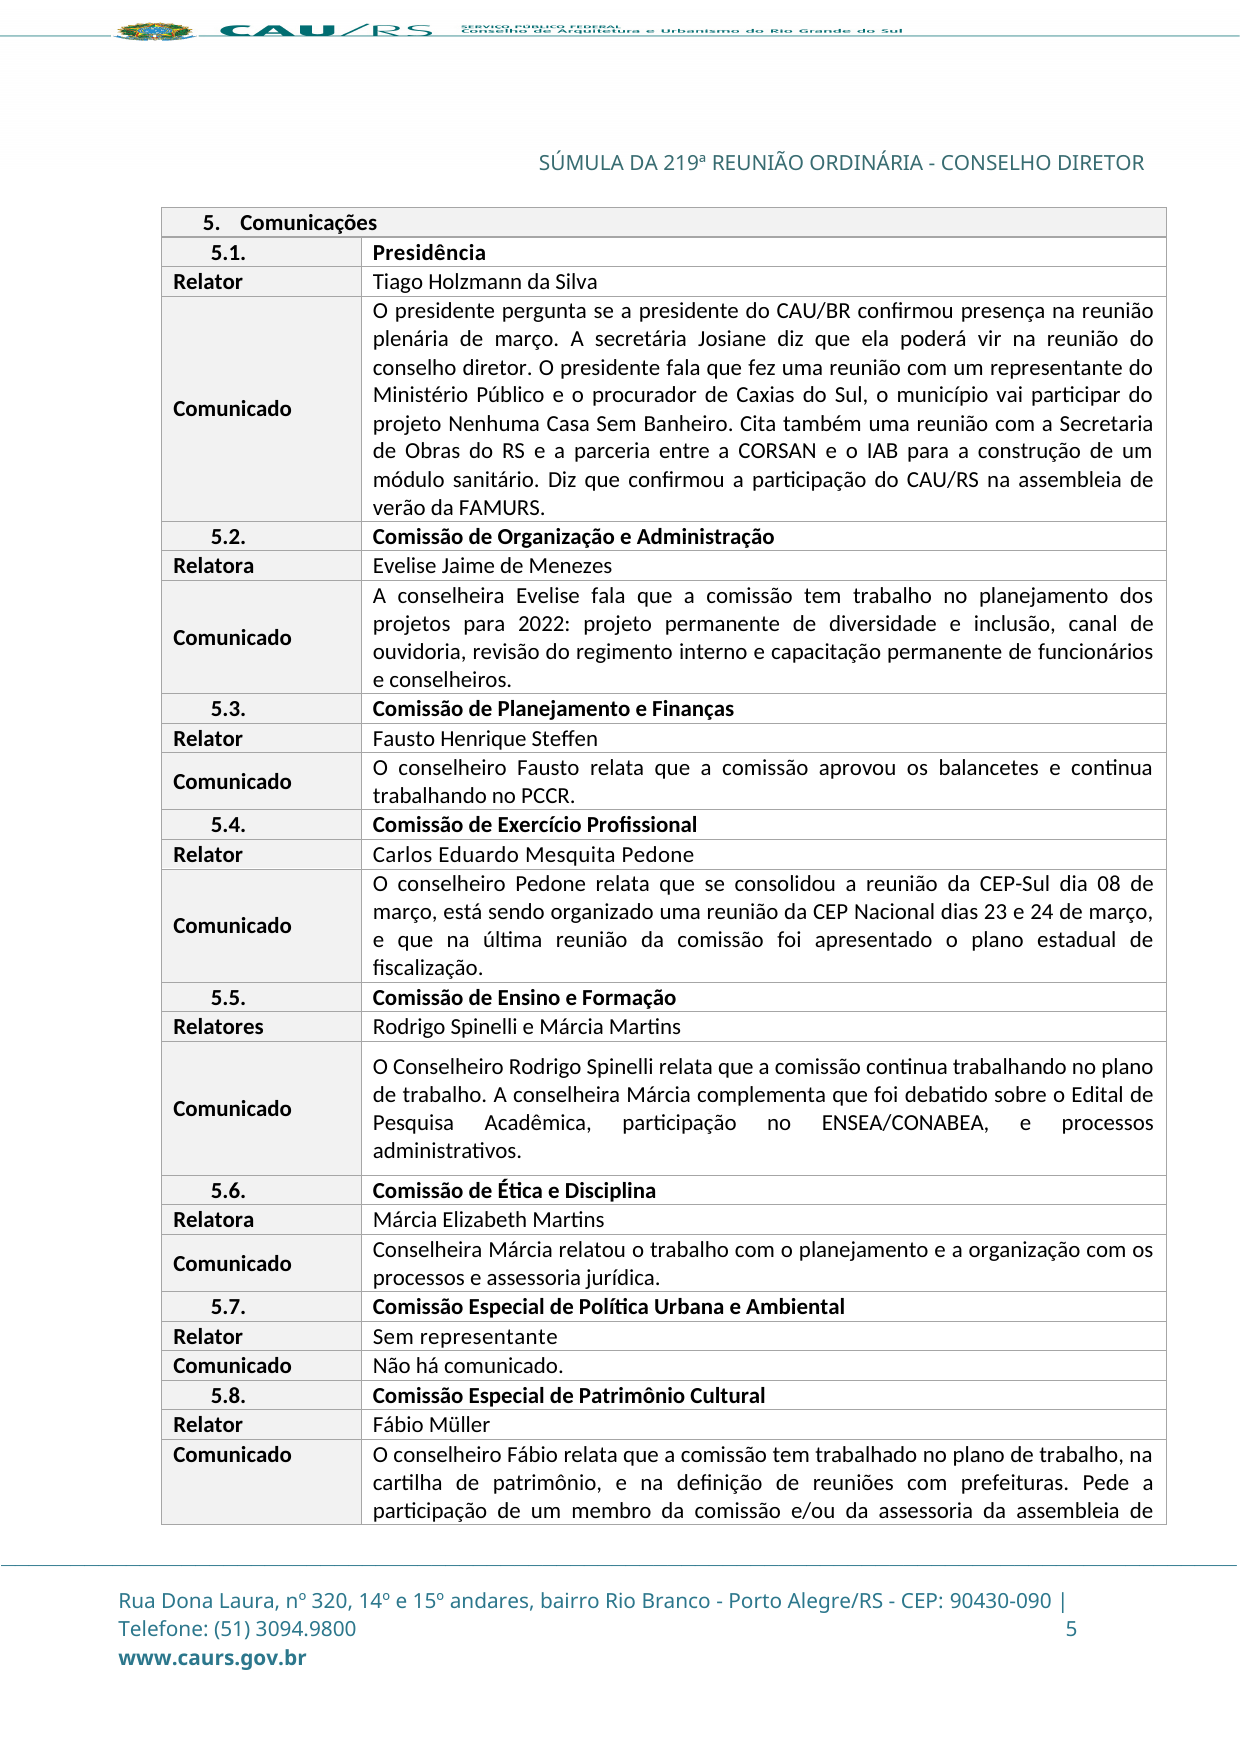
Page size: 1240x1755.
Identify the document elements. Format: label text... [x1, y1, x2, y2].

table_cell [162, 1381, 361, 1409]
table_cell O presidente pergunta se a presidente do CAU/BR confirmou presença na reunião plenária de março. A secretária Josiane diz que ela poderá vir na reunião do conselho diretor. O presidente fala que fez uma reunião com um representante do Ministério Público e o procurador de Caxias do Sul, o município vai participar do projeto Nenhuma Casa Sem Banheiro. Cita também uma reunião com a Secretaria de Obras do RS e a parceria entre a CORSAN e o IAB para a construção de um módulo sanitário. Diz que confirmou a participação do CAU/RS na assembleia de verão da FAMURS. [362, 297, 1166, 521]
table_cell [162, 983, 361, 1011]
table_cell Relatora [162, 551, 361, 580]
table_cell Relator [162, 840, 361, 868]
table_cell Relatora [162, 1205, 361, 1234]
table_cell Tiago Holzmann da Silva [362, 267, 1166, 296]
table_cell A conselheira Evelise fala que a comissão tem trabalho no planejamento dos projetos para 2022: projeto permanente de diversidade e inclusão, canal de ouvidoria, revisão do regimento interno e capacitação permanente de funcionários e conselheiros. [362, 581, 1166, 693]
table_cell Rodrigo Spinelli e Márcia Martins [362, 1012, 1166, 1041]
table_cell Relator [162, 1410, 361, 1439]
table_cell Comissão de Ética e Disciplina [362, 1176, 1166, 1204]
table_cell Fábio Müller [362, 1410, 1166, 1439]
table_cell [162, 1176, 361, 1204]
table_cell Relatores [162, 1012, 361, 1041]
table_cell Conselheira Márcia relatou o trabalho com o planejamento e a organização com os processos e assessoria jurídica. [362, 1235, 1166, 1291]
table_cell Comunicado [162, 1351, 361, 1380]
table_cell Comunicado [162, 1042, 361, 1175]
table_cell Sem representante [362, 1322, 1166, 1350]
table_cell Comunicações [162, 208, 1166, 236]
table_cell Comunicado [162, 753, 361, 809]
table_cell [162, 810, 361, 839]
table_cell Comunicado [162, 1440, 361, 1524]
table_cell Carlos Eduardo Mesquita Pedone [362, 840, 1166, 868]
table_cell [162, 1292, 361, 1321]
table_cell Comissão de Organização e Administração [362, 522, 1166, 550]
table_cell O conselheiro Fausto relata que a comissão aprovou os balancetes e continua trabalhando no PCCR. [362, 753, 1166, 809]
table_cell Presidência [362, 238, 1166, 266]
table_cell Comunicado [162, 870, 361, 982]
table_cell Relator [162, 724, 361, 752]
table_cell O conselheiro Fábio relata que a comissão tem trabalhado no plano de trabalho, na cartilha de patrimônio, e na definição de reuniões com prefeituras. Pede a participação de um membro da comissão e/ou da assessoria da assembleia de [362, 1440, 1166, 1524]
table_cell Comissão de Planejamento e Finanças [362, 694, 1166, 723]
table_cell Comissão Especial de Patrimônio Cultural [362, 1381, 1166, 1409]
table_cell Comunicado [162, 297, 361, 521]
table_cell Relator [162, 267, 361, 296]
table_cell Comissão Especial de Política Urbana e Ambiental [362, 1292, 1166, 1321]
table_cell Fausto Henrique Steffen [362, 724, 1166, 752]
table_cell Comissão de Ensino e Formação [362, 983, 1166, 1011]
table_cell O Conselheiro Rodrigo Spinelli relata que a comissão continua trabalhando no plano de trabalho. A conselheira Márcia complementa que foi debatido sobre o Edital de Pesquisa Acadêmica, participação no ENSEA/CONABEA, e processos administrativos. [362, 1042, 1166, 1175]
table_cell [162, 522, 361, 550]
table_cell Evelise Jaime de Menezes [362, 551, 1166, 580]
table_cell [162, 238, 361, 266]
table_cell Márcia Elizabeth Martins [362, 1205, 1166, 1234]
table_cell [162, 694, 361, 723]
table_cell Não há comunicado. [362, 1351, 1166, 1380]
table_cell Comunicado [162, 1235, 361, 1291]
table_cell Relator [162, 1322, 361, 1350]
table_cell O conselheiro Pedone relata que se consolidou a reunião da CEP-Sul dia 08 de março, está sendo organizado uma reunião da CEP Nacional dias 23 e 24 de março, e que na última reunião da comissão foi apresentado o plano estadual de fiscalização. [362, 870, 1166, 982]
table_cell Comissão de Exercício Profissional [362, 810, 1166, 839]
table_cell Comunicado [162, 581, 361, 693]
